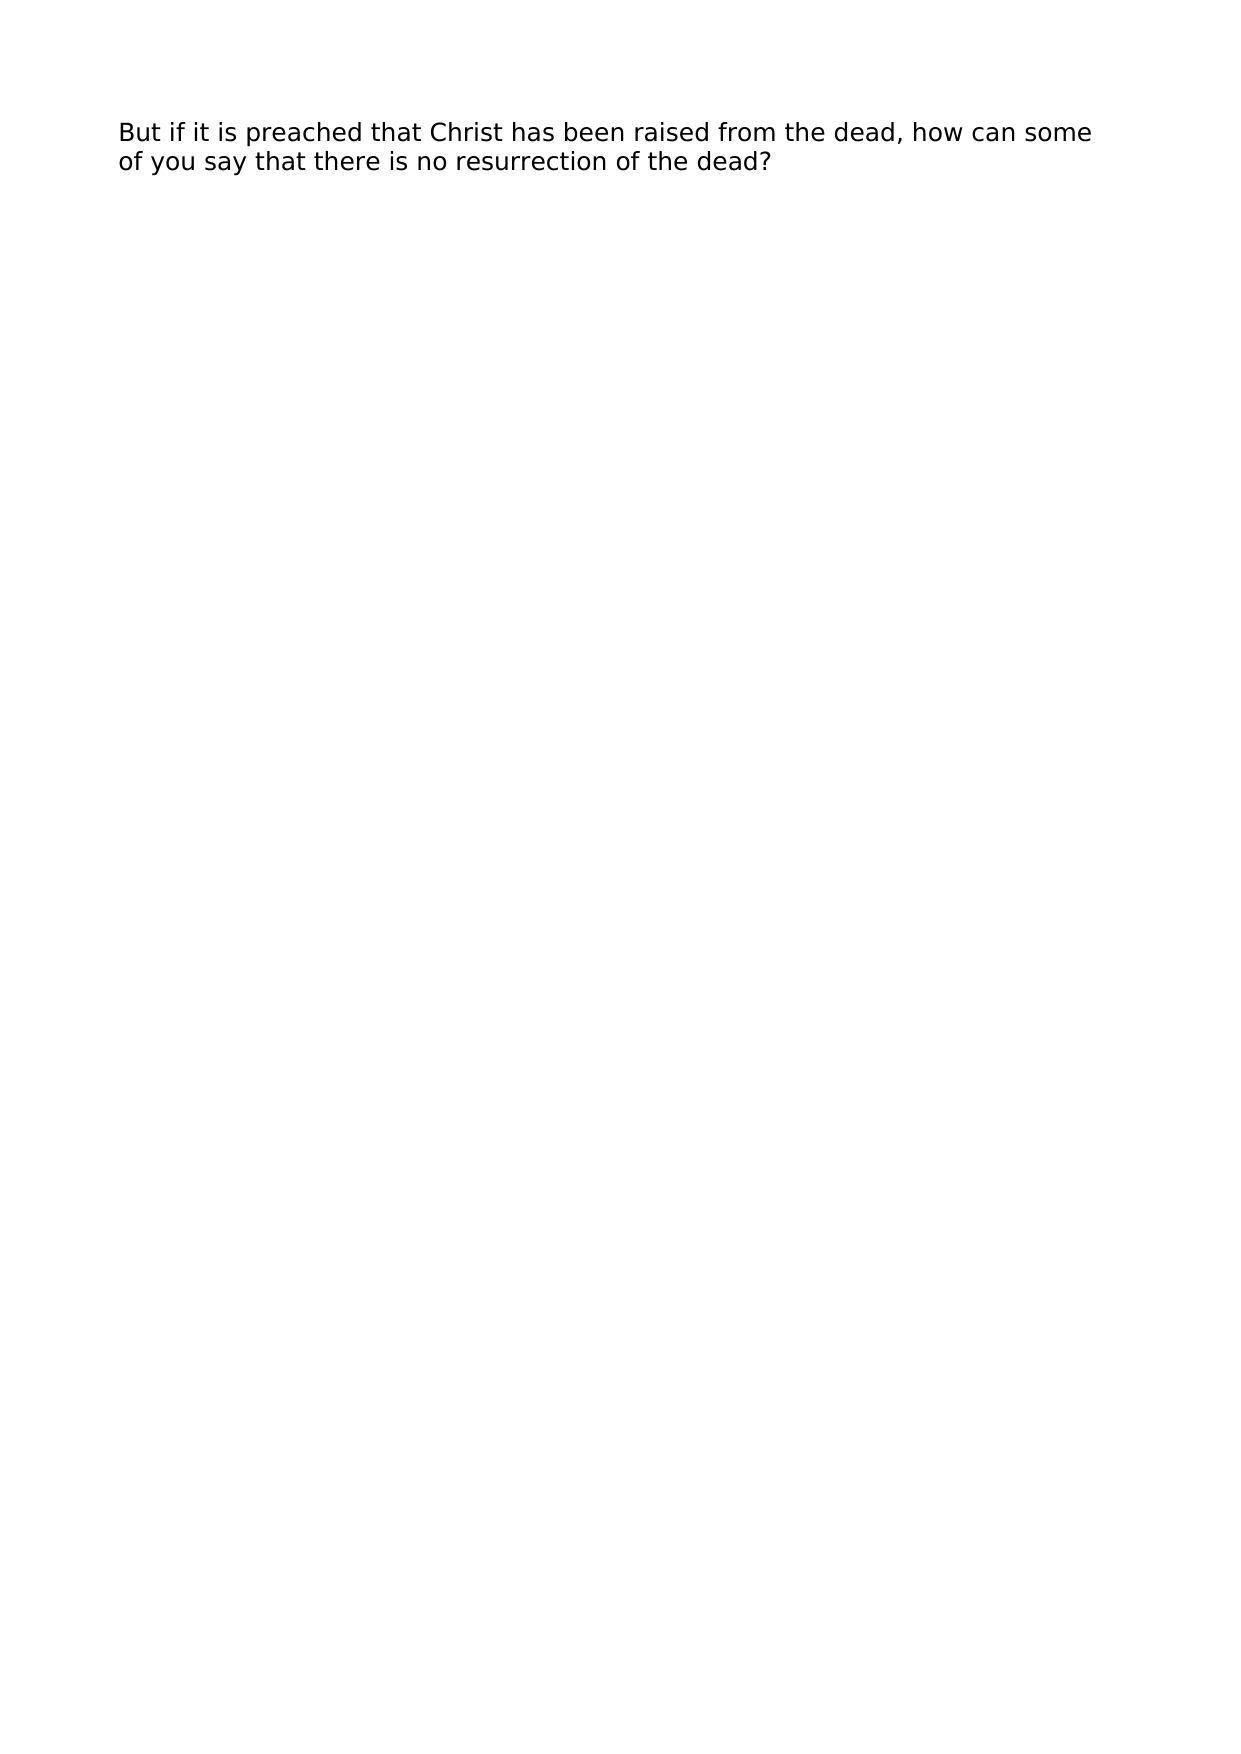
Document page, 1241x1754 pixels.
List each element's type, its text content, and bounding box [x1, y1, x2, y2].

text But if it is preached that Christ has been raised from the dead, how can some of you say that there is no resurrection of the dead? [118, 118, 1122, 176]
